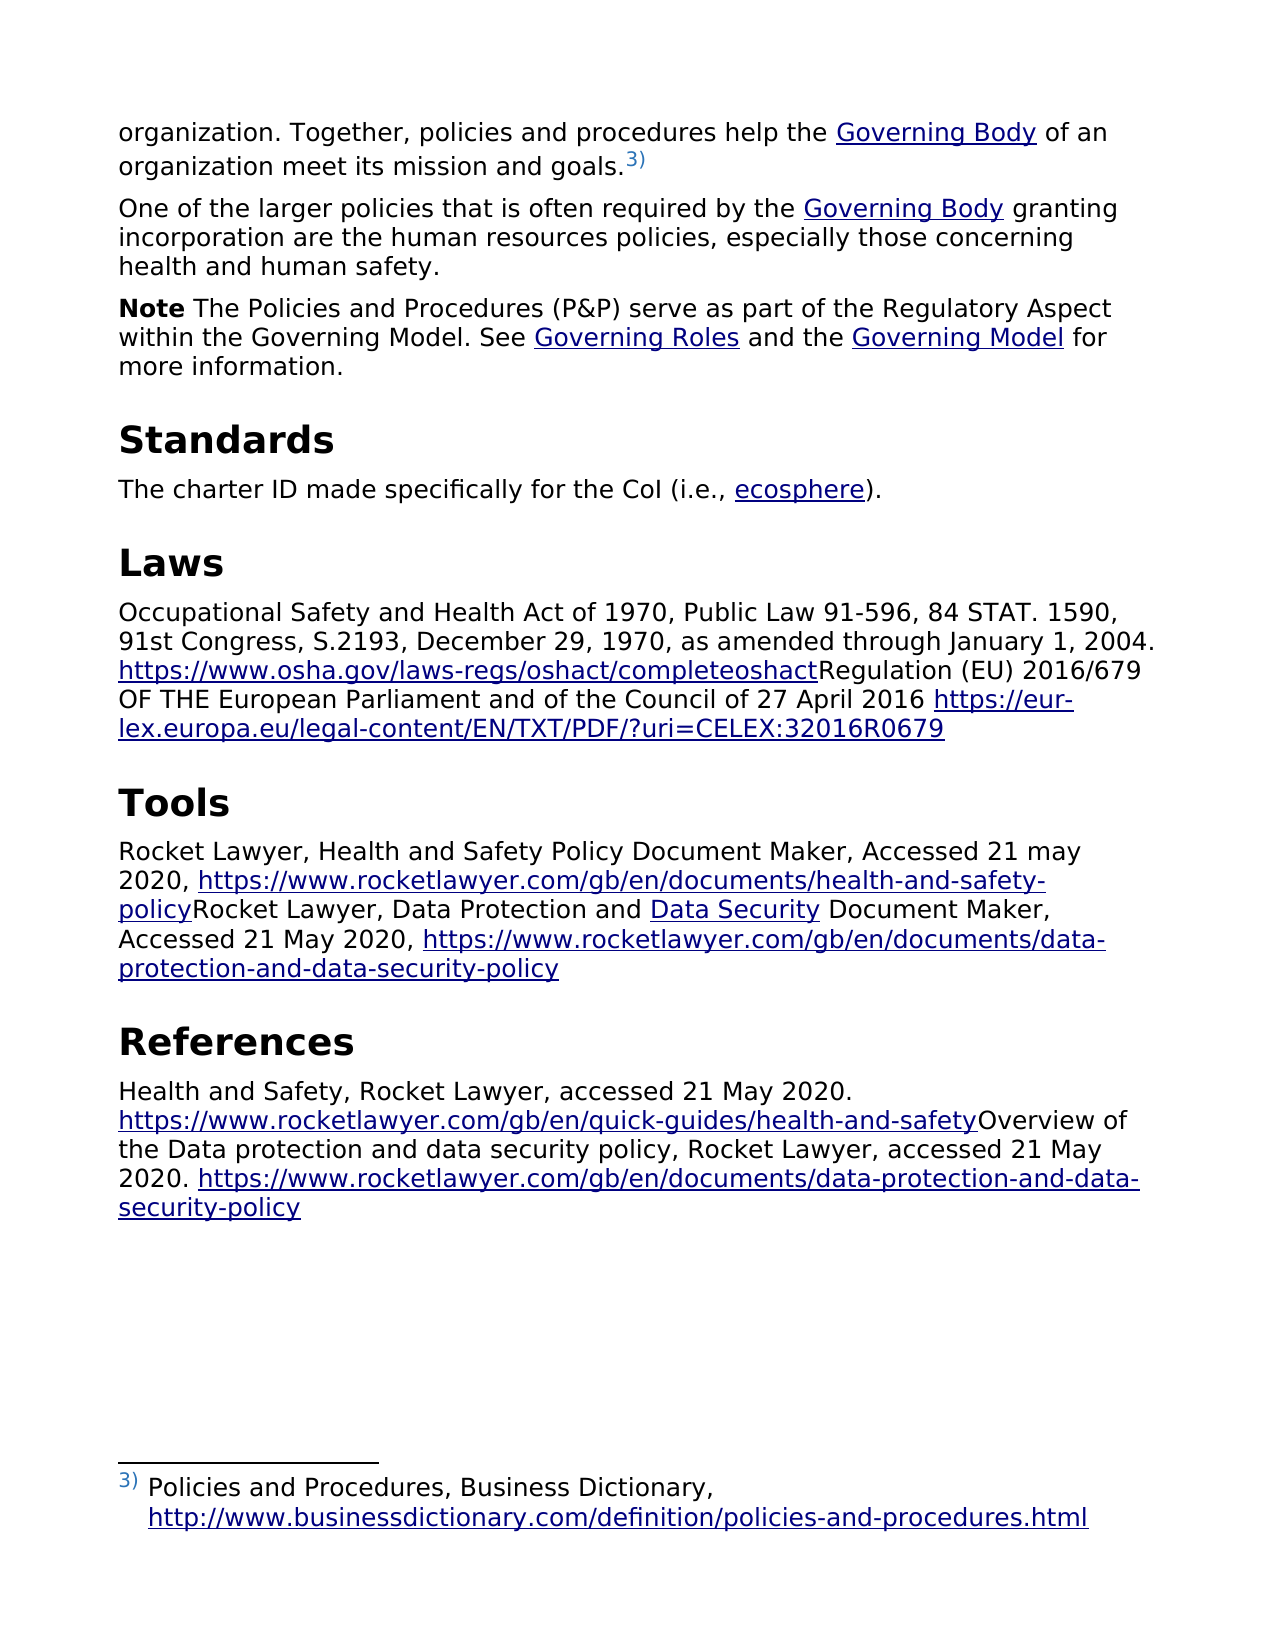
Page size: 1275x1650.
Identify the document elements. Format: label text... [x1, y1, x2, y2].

text organization. Together, policies and procedures help the Governing Body of an organization meet its mission and goals. [118, 118, 1157, 181]
text One of the larger policies that is often required by the Governing Body granting incorporation are the human resources policies, especially those concerning health and human safety. [118, 194, 1157, 281]
subtitle References [118, 1021, 1157, 1064]
text Policies and Procedures, Business Dictionary, http://www.businessdictionary.com/definition/policies-and-procedures.html [118, 1469, 1157, 1532]
text Note The Policies and Procedures (P&P) serve as part of the Regulatory Aspect within the Governing Model. See Governing Roles and the Governing Model for more information. [118, 294, 1157, 381]
subtitle Laws [118, 542, 1157, 585]
subtitle Tools [118, 781, 1157, 825]
subtitle Standards [118, 419, 1157, 462]
text Rocket Lawyer, Health and Safety Policy Document Maker, Accessed 21 may 2020, https://www.rocketlawyer.com/gb/en/documents/health-and-safety-policyRocket Lawyer, Data Protection and Data Security Document Maker, Accessed 21 May 2020, https://www.rocketlawyer.com/gb/en/documents/data-protection-and-data-security-policy [118, 837, 1157, 983]
text Occupational Safety and Health Act of 1970, Public Law 91-596, 84 STAT. 1590, 91st Congress, S.2193, December 29, 1970, as amended through January 1, 2004. https://www.osha.gov/laws-regs/oshact/completeoshactRegulation (EU) 2016/679 OF THE European Parliament and of the Council of 27 April 2016 https://eur-lex.europa.eu/legal-content/EN/TXT/PDF/?uri=CELEX:32016R0679 [118, 598, 1157, 744]
text Health and Safety, Rocket Lawyer, accessed 21 May 2020. https://www.rocketlawyer.com/gb/en/quick-guides/health-and-safetyOverview of the Data protection and data security policy, Rocket Lawyer, accessed 21 May 2020. https://www.rocketlawyer.com/gb/en/documents/data-protection-and-data-security-policy [118, 1077, 1157, 1223]
text The charter ID made specifically for the CoI (i.e., ecosphere). [118, 475, 1157, 504]
